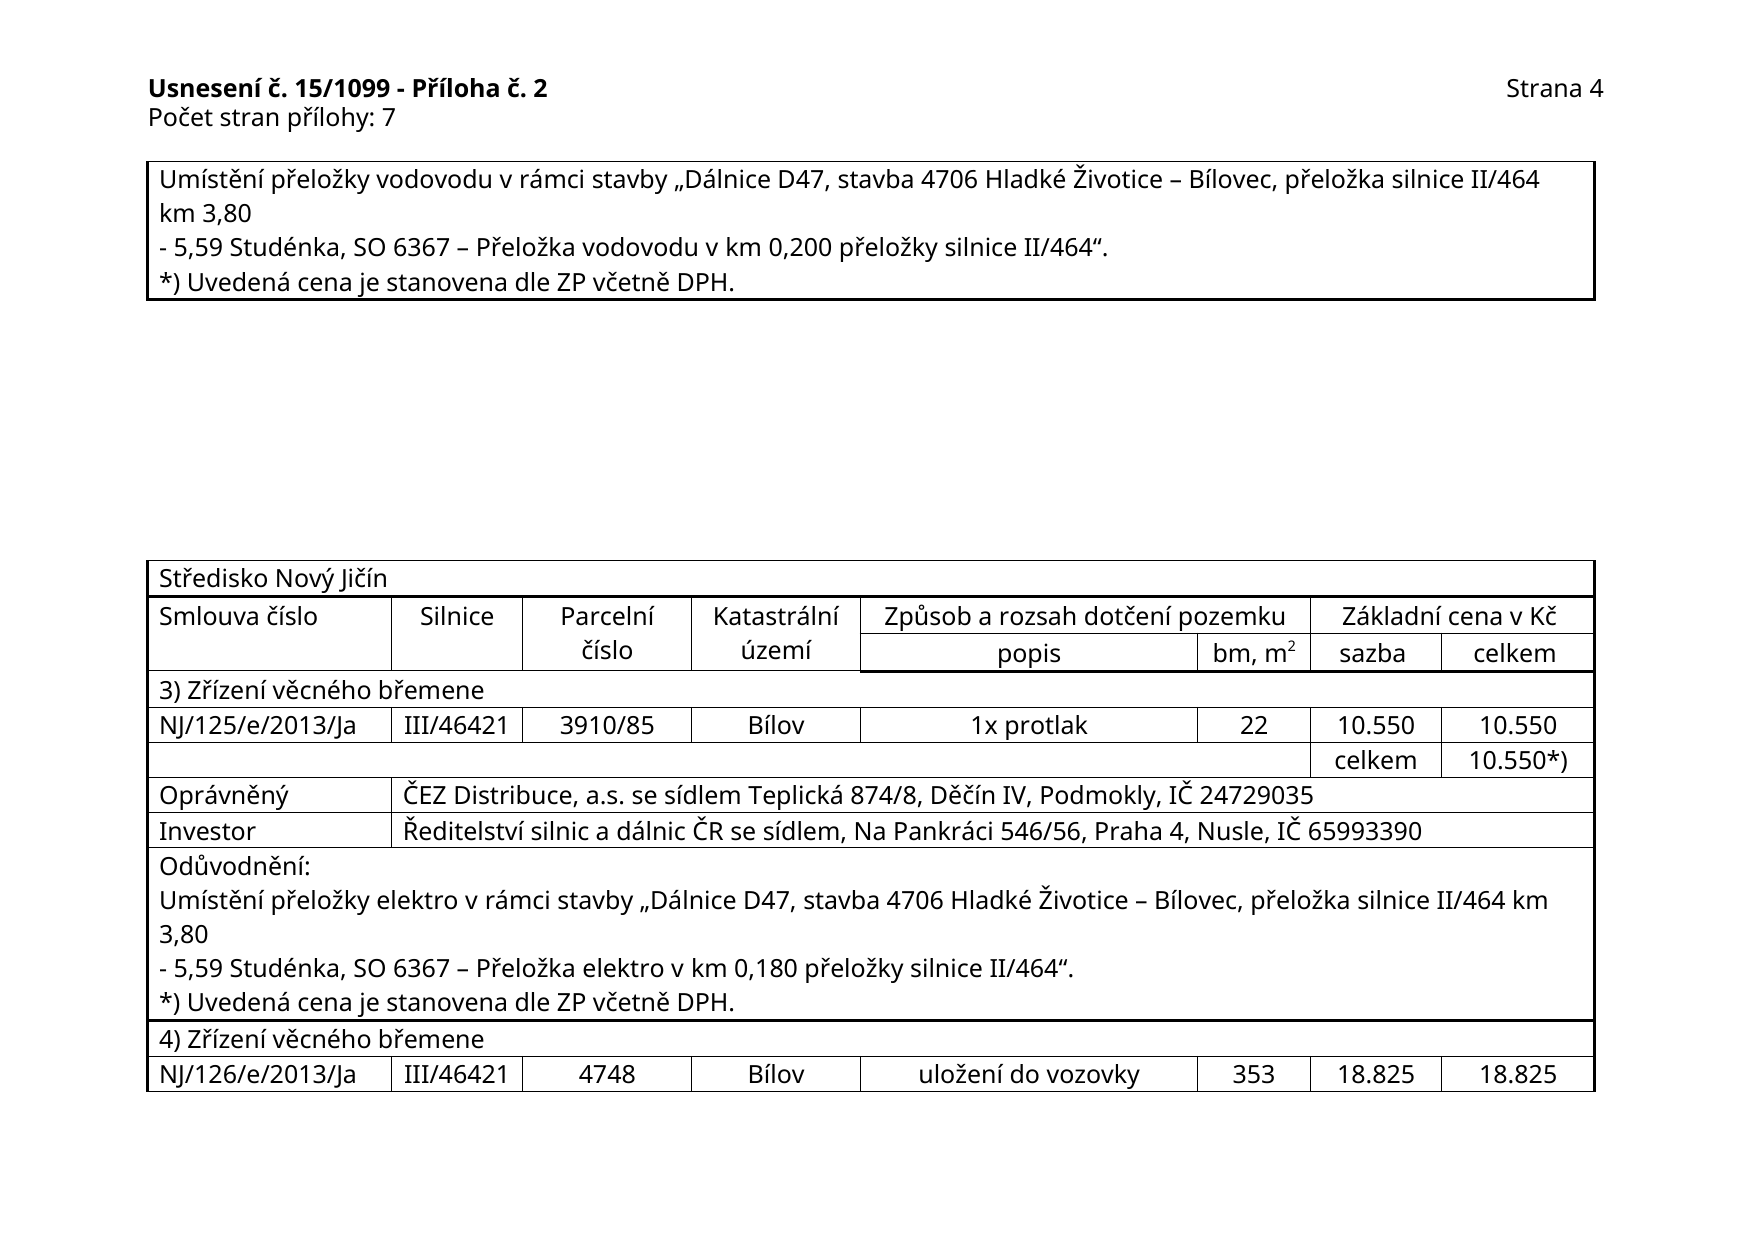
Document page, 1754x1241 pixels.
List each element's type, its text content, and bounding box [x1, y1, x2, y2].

table_header Středisko Nový Jičín [149, 561, 1593, 595]
table_cell uložení do vozovky [861, 1057, 1197, 1091]
table_cell 4748 [523, 1057, 691, 1091]
table_cell Katastrální území [692, 598, 860, 669]
table_cell NJ/125/e/2013/Ja [149, 708, 391, 742]
table_cell 22 [1198, 708, 1310, 742]
table_cell popis [861, 634, 1197, 669]
table_cell 10.550 [1311, 708, 1441, 742]
table_cell 10.550*) [1442, 743, 1593, 777]
table_cell [149, 743, 1310, 777]
table_cell Základní cena v Kč [1311, 598, 1593, 632]
table_cell sazba [1311, 634, 1441, 669]
table_cell Smlouva číslo [149, 598, 391, 669]
table_cell III/46421 [392, 1057, 522, 1091]
table_cell 3910/85 [523, 708, 691, 742]
table_cell 18.825 [1442, 1057, 1593, 1091]
table_cell 18.825 [1311, 1057, 1441, 1091]
table_cell 10.550 [1442, 708, 1593, 742]
table_cell III/46421 [392, 708, 522, 742]
table_cell Silnice [392, 598, 522, 669]
table_cell 1x protlak [861, 708, 1197, 742]
table_cell celkem [1311, 743, 1441, 777]
table_cell Odůvodnění: Umístění přeložky elektro v rámci stavby „Dálnice D47, stavba 4706 Hladké Životice – Bílovec, přeložka silnice II/464 km 3,80 - 5,59 Studénka, SO 6367 – Přeložka elektro v km 0,180 přeložky silnice II/464“. *) Uvedená cena je stanovena dle ZP včetně DPH. [149, 848, 1593, 1018]
table_cell 4) Zřízení věcného břemene [149, 1022, 1593, 1056]
table_cell Ředitelství silnic a dálnic ČR se sídlem, Na Pankráci 546/56, Praha 4, Nusle, IČ 65993390 [392, 813, 1593, 847]
table_cell ČEZ Distribuce, a.s. se sídlem Teplická 874/8, Děčín IV, Podmokly, IČ 24729035 [392, 778, 1593, 812]
table_cell Oprávněný [149, 778, 391, 812]
table_cell Investor [149, 813, 391, 847]
table_cell 353 [1198, 1057, 1310, 1091]
table_cell bm, m2 [1198, 634, 1310, 669]
table_cell Bílov [692, 1057, 860, 1091]
table_cell Umístění přeložky vodovodu v rámci stavby „Dálnice D47, stavba 4706 Hladké Životice – Bílovec, přeložka silnice II/464 km 3,80 - 5,59 Studénka, SO 6367 – Přeložka vodovodu v km 0,200 přeložky silnice II/464“. *) Uvedená cena je stanovena dle ZP včetně DPH. [149, 162, 1593, 298]
table_cell 3) Zřízení věcného břemene [149, 671, 1593, 707]
table_cell Parcelní číslo [523, 598, 691, 669]
table_cell NJ/126/e/2013/Ja [149, 1057, 391, 1091]
table_cell Způsob a rozsah dotčení pozemku [861, 598, 1310, 632]
table_cell celkem [1442, 634, 1593, 669]
table_cell Bílov [692, 708, 860, 742]
